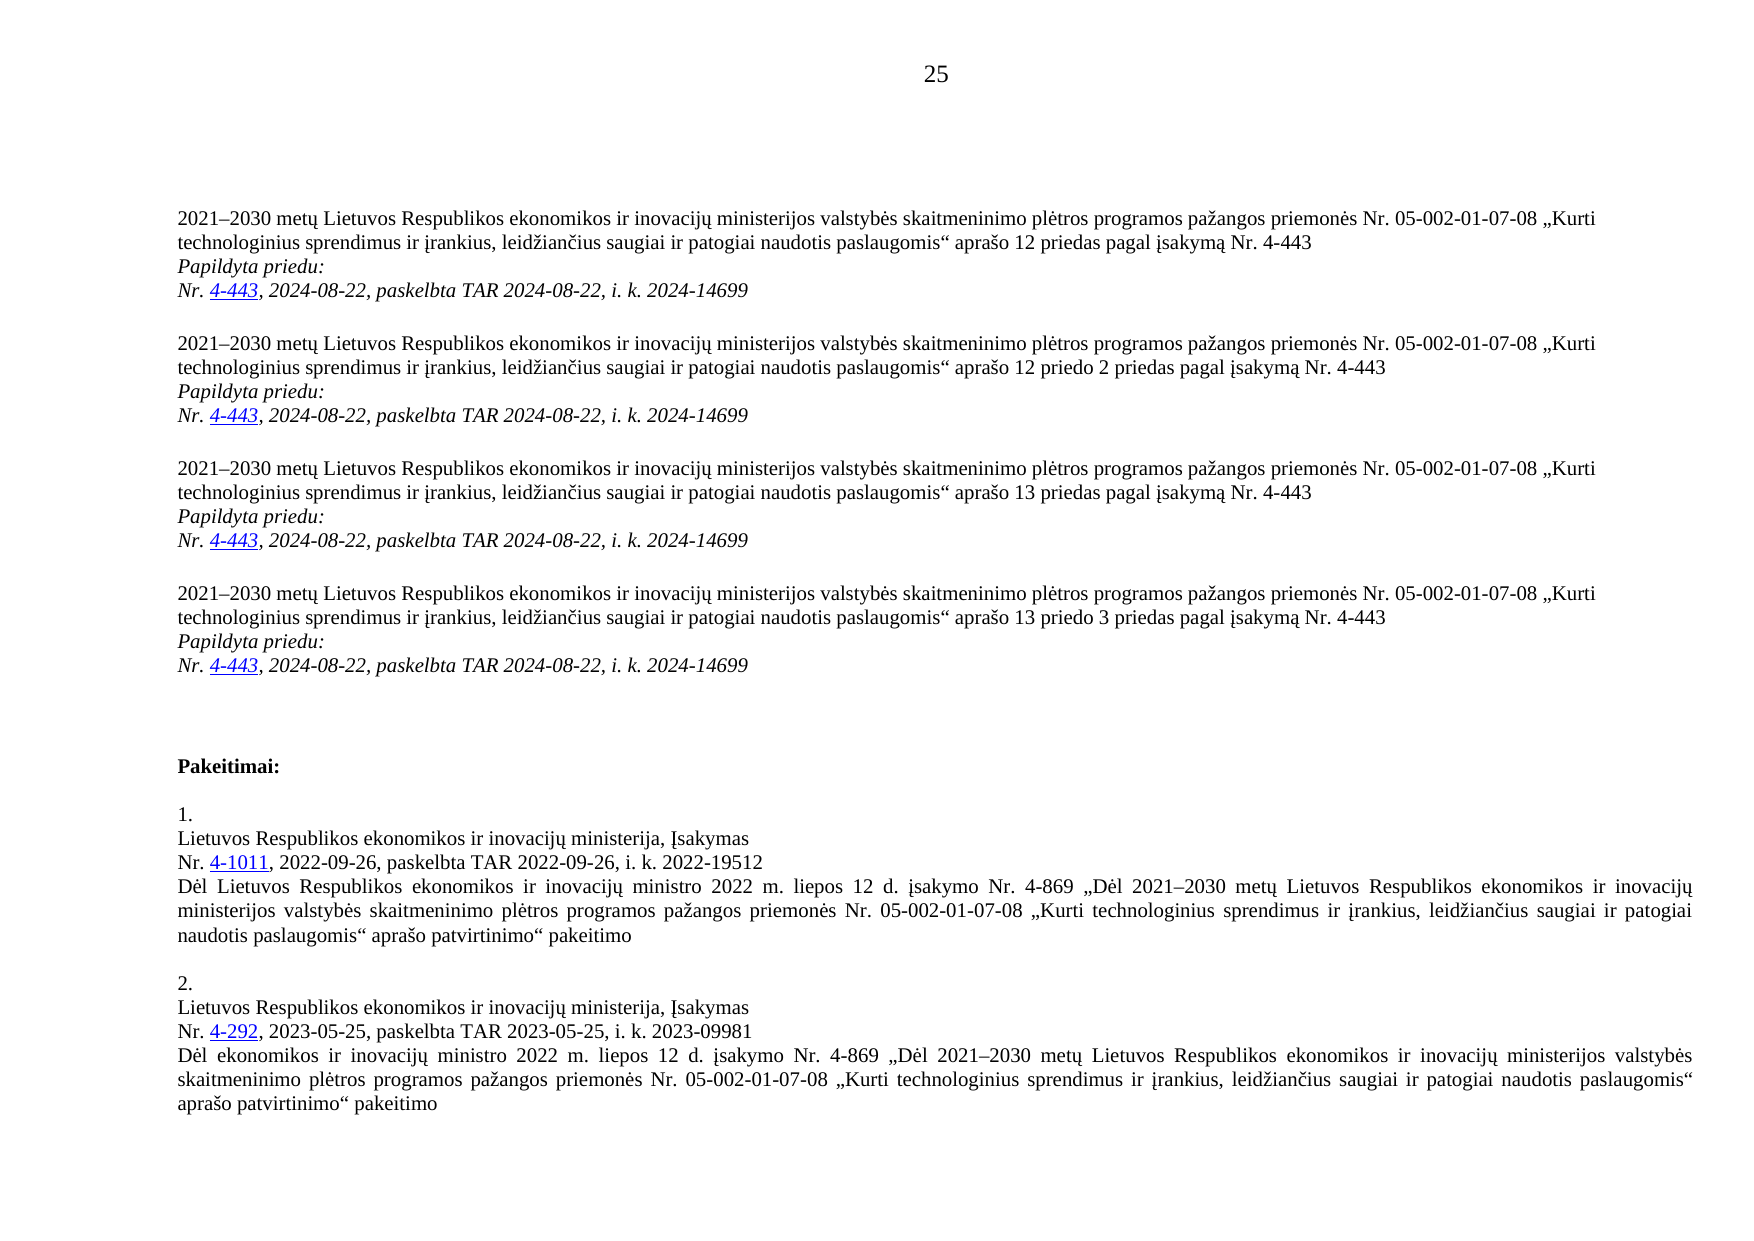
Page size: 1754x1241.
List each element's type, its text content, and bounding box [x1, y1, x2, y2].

text 1. [177, 802, 1695, 826]
text Papildyta priedu: [177, 379, 1695, 403]
text Nr. 4-443, 2024-08-22, paskelbta TAR 2024-08-22, i. k. 2024-14699 [177, 653, 1695, 677]
text Nr. 4-443, 2024-08-22, paskelbta TAR 2024-08-22, i. k. 2024-14699 [177, 528, 1695, 552]
text 2021–2030 metų Lietuvos Respublikos ekonomikos ir inovacijų ministerijos valstybės skaitmeninimo plėtros programos pažangos priemonės Nr. 05-002-01-07-08 „Kurti technologinius sprendimus ir įrankius, leidžiančius saugiai ir patogiai naudotis paslaugomis“ aprašo 12 priedo 2 priedas pagal įsakymą Nr. 4-443 [177, 331, 1695, 379]
text Papildyta priedu: [177, 254, 1695, 278]
text Pakeitimai: [177, 754, 1695, 778]
text Papildyta priedu: [177, 629, 1695, 653]
text Nr. 4-1011, 2022-09-26, paskelbta TAR 2022-09-26, i. k. 2022-19512 [177, 850, 1695, 874]
text Nr. 4-292, 2023-05-25, paskelbta TAR 2023-05-25, i. k. 2023-09981 [177, 1019, 1695, 1043]
text 2021–2030 metų Lietuvos Respublikos ekonomikos ir inovacijų ministerijos valstybės skaitmeninimo plėtros programos pažangos priemonės Nr. 05-002-01-07-08 „Kurti technologinius sprendimus ir įrankius, leidžiančius saugiai ir patogiai naudotis paslaugomis“ aprašo 13 priedas pagal įsakymą Nr. 4-443 [177, 456, 1695, 504]
text 2021–2030 metų Lietuvos Respublikos ekonomikos ir inovacijų ministerijos valstybės skaitmeninimo plėtros programos pažangos priemonės Nr. 05-002-01-07-08 „Kurti technologinius sprendimus ir įrankius, leidžiančius saugiai ir patogiai naudotis paslaugomis“ aprašo 13 priedo 3 priedas pagal įsakymą Nr. 4-443 [177, 581, 1695, 629]
text 2021–2030 metų Lietuvos Respublikos ekonomikos ir inovacijų ministerijos valstybės skaitmeninimo plėtros programos pažangos priemonės Nr. 05-002-01-07-08 „Kurti technologinius sprendimus ir įrankius, leidžiančius saugiai ir patogiai naudotis paslaugomis“ aprašo 12 priedas pagal įsakymą Nr. 4-443 [177, 206, 1695, 254]
text Lietuvos Respublikos ekonomikos ir inovacijų ministerija, Įsakymas [177, 826, 1695, 850]
text Nr. 4-443, 2024-08-22, paskelbta TAR 2024-08-22, i. k. 2024-14699 [177, 278, 1695, 302]
text Nr. 4-443, 2024-08-22, paskelbta TAR 2024-08-22, i. k. 2024-14699 [177, 403, 1695, 427]
text Dėl ekonomikos ir inovacijų ministro 2022 m. liepos 12 d. įsakymo Nr. 4-869 „Dėl 2021–2030 metų Lietuvos Respublikos ekonomikos ir inovacijų ministerijos valstybės skaitmeninimo plėtros programos pažangos priemonės Nr. 05-002-01-07-08 „Kurti technologinius sprendimus ir įrankius, leidžiančius saugiai ir patogiai naudotis paslaugomis“ aprašo patvirtinimo“ pakeitimo [177, 1043, 1695, 1115]
text Dėl Lietuvos Respublikos ekonomikos ir inovacijų ministro 2022 m. liepos 12 d. įsakymo Nr. 4-869 „Dėl 2021–2030 metų Lietuvos Respublikos ekonomikos ir inovacijų ministerijos valstybės skaitmeninimo plėtros programos pažangos priemonės Nr. 05-002-01-07-08 „Kurti technologinius sprendimus ir įrankius, leidžiančius saugiai ir patogiai naudotis paslaugomis“ aprašo patvirtinimo“ pakeitimo [177, 874, 1695, 947]
text Lietuvos Respublikos ekonomikos ir inovacijų ministerija, Įsakymas [177, 995, 1695, 1019]
text Papildyta priedu: [177, 504, 1695, 528]
text 2. [177, 971, 1695, 995]
